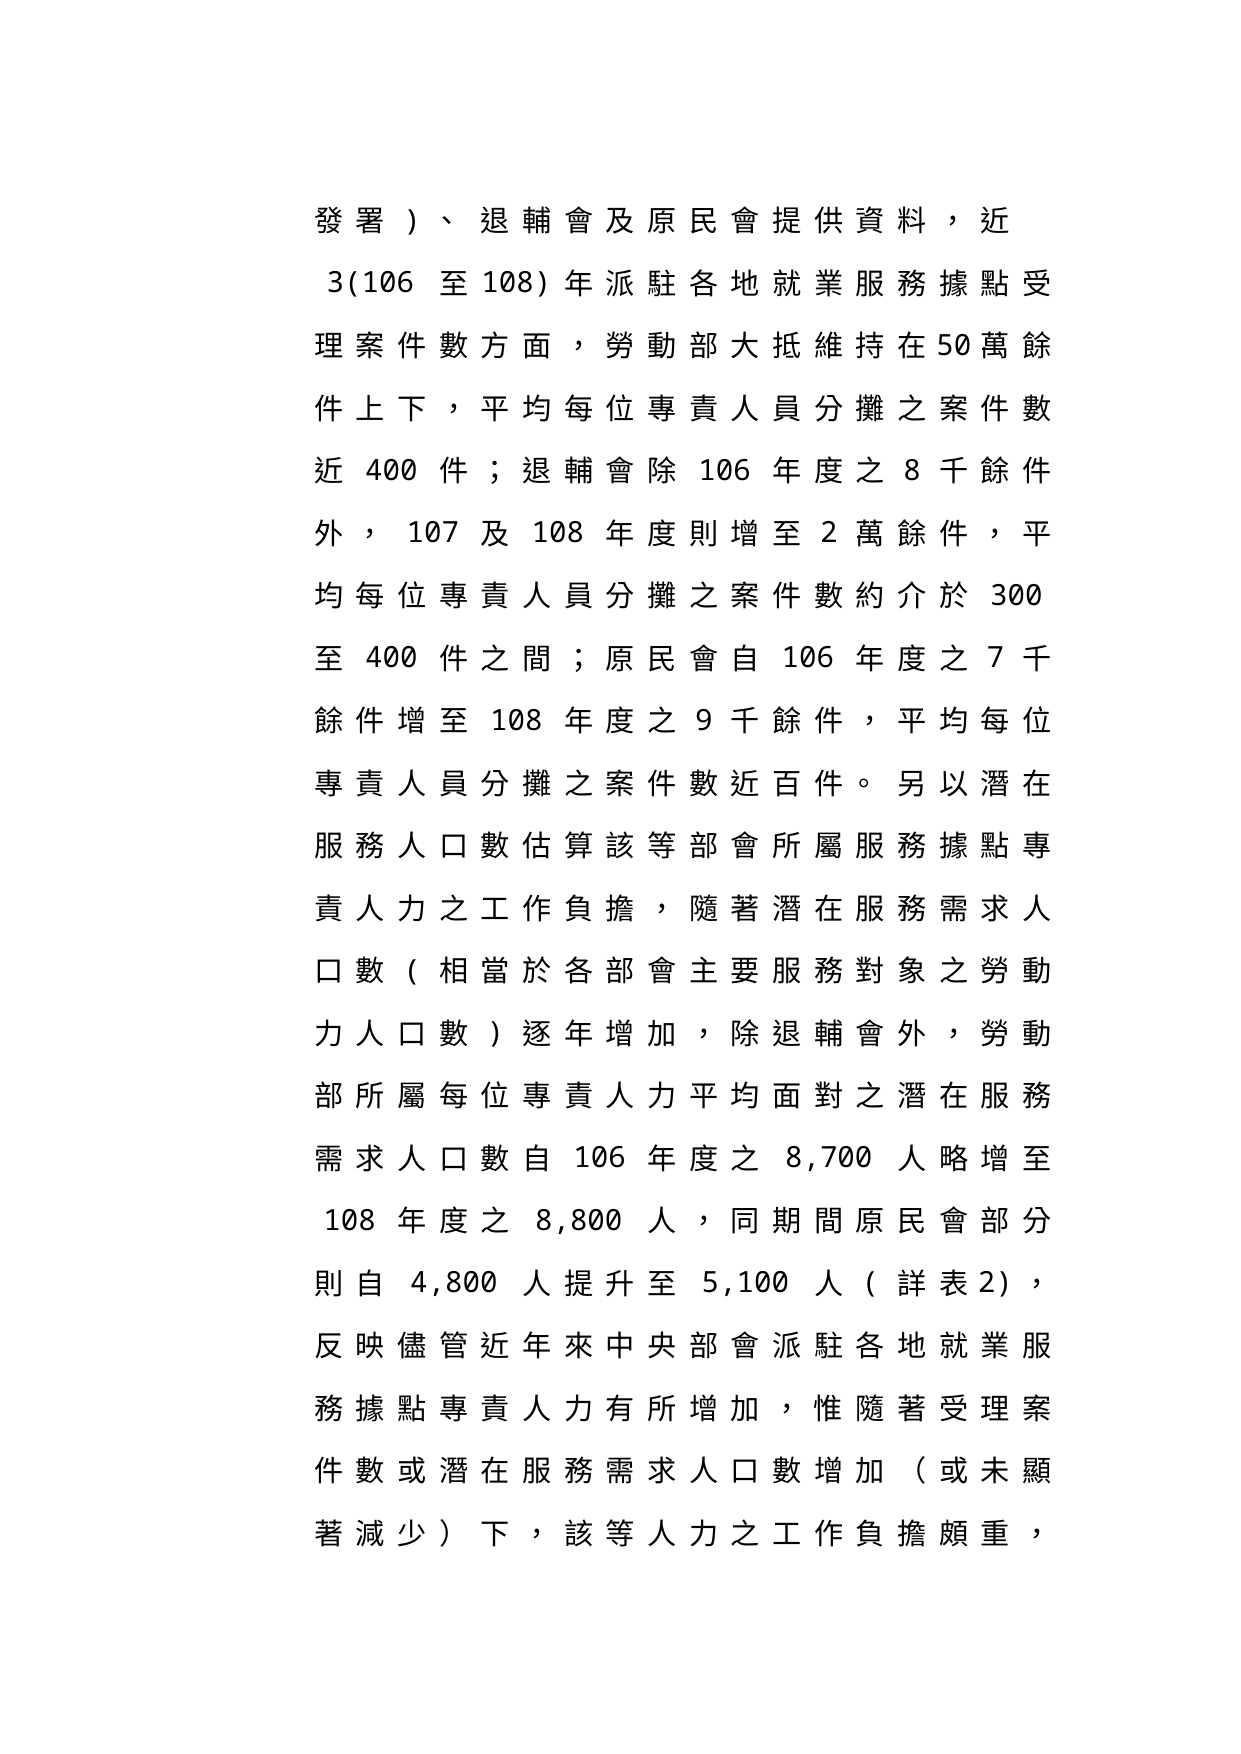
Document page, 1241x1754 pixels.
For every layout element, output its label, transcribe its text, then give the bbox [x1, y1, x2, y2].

text 發署)、退輔會及原民會提供資料，近3(106至108)年派駐各地就業服務據點受理案件數方面，勞動部大抵維持在50萬餘件上下，平均每位專責人員分攤之案件數近400件；退輔會除106年度之8千餘件外，107及108年度則增至2萬餘件，平均每位專責人員分攤之案件數約介於300至400件之間；原民會自106年度之7千餘件增至108年度之9千餘件，平均每位專責人員分攤之案件數近百件。另以潛在服務人口數估算該等部會所屬服務據點專責人力之工作負擔，隨著潛在服務需求人口數(相當於各部會主要服務對象之勞動力人口數)逐年增加，除退輔會外，勞動部所屬每位專責人力平均面對之潛在服務需求人口數自106年度之8,700人略增至108年度之8,800人，同期間原民會部分則自4,800人提升至5,100人(詳表2)，反映儘管近年來中央部會派駐各地就業服務據點專責人力有所增加，惟隨著受理案件數或潛在服務需求人口數增加（或未顯著減少）下，該等人力之工作負擔頗重， [270, 177, 1058, 1552]
